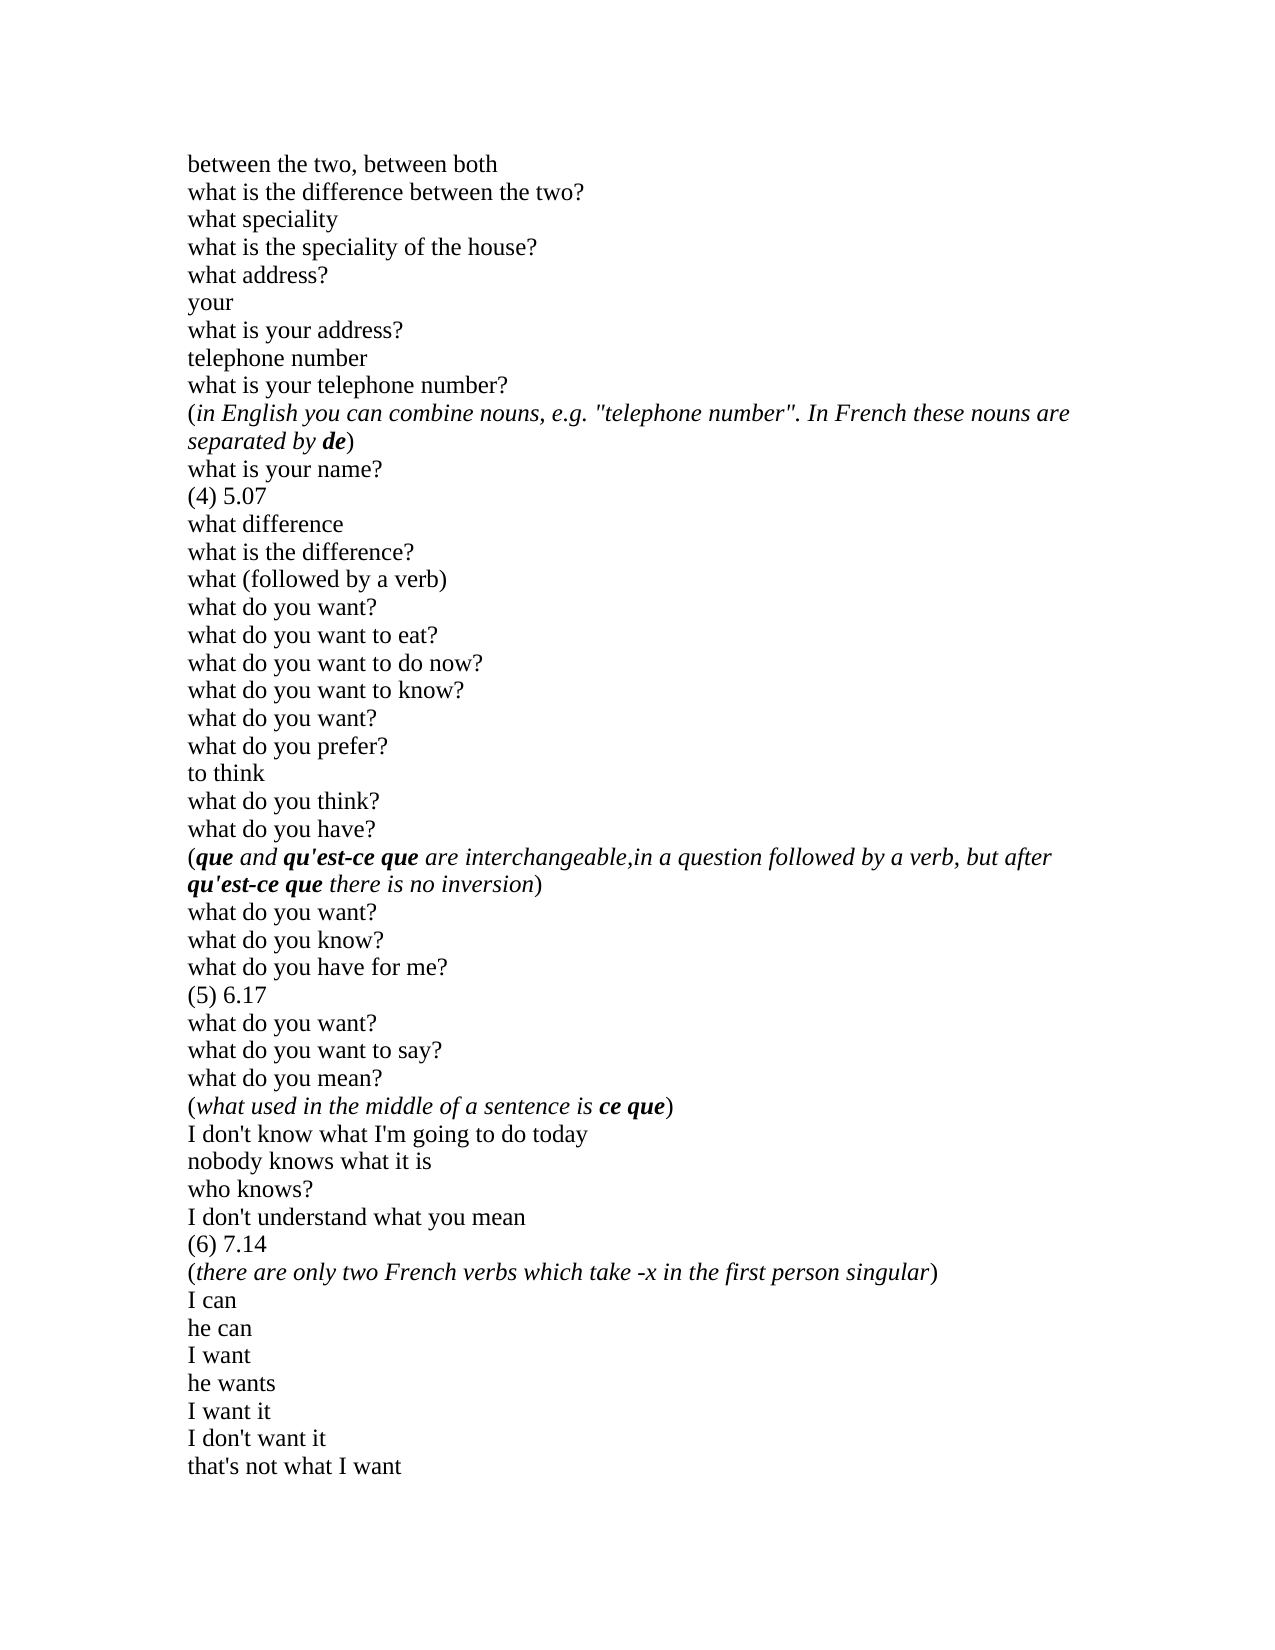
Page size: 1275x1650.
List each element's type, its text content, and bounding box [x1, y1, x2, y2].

text nobody knows what it is [187, 1147, 1087, 1175]
text (what used in the middle of a sentence is ce que) [187, 1092, 1087, 1120]
text what is the speciality of the house? [187, 233, 1087, 261]
text what is the difference between the two? [187, 178, 1087, 205]
text what is your name? [187, 455, 1087, 482]
text I can [187, 1286, 1087, 1314]
text (there are only two French verbs which take -x in the first person singular) [187, 1258, 1087, 1286]
text he wants [187, 1369, 1087, 1397]
text what speciality [187, 205, 1087, 233]
text between the two, between both [187, 150, 1087, 178]
text (in English you can combine nouns, e.g. "telephone number". In French these nouns are separated by de) [187, 399, 1087, 455]
text what do you have for me? [187, 953, 1087, 981]
text who knows? [187, 1175, 1087, 1203]
text what do you want to say? [187, 1037, 1087, 1064]
text I don't understand what you mean [187, 1203, 1087, 1231]
text what do you want to do now? [187, 649, 1087, 676]
text what do you want? [187, 704, 1087, 732]
text what address? [187, 261, 1087, 288]
text what do you know? [187, 926, 1087, 953]
text what do you think? [187, 787, 1087, 815]
text what do you want? [187, 1009, 1087, 1037]
text what is your address? [187, 316, 1087, 344]
text I don't know what I'm going to do today [187, 1120, 1087, 1147]
text (6) 7.14 [187, 1231, 1087, 1258]
text I want it [187, 1397, 1087, 1424]
text what do you mean? [187, 1064, 1087, 1092]
text what do you want? [187, 593, 1087, 621]
text (que and qu'est-ce que are interchangeable,in a question followed by a verb, but after qu'est-ce que there is no inversion) [187, 843, 1087, 898]
text what (followed by a verb) [187, 566, 1087, 593]
text what do you have? [187, 815, 1087, 843]
text what do you want to know? [187, 676, 1087, 704]
text I don't want it [187, 1424, 1087, 1452]
text what difference [187, 510, 1087, 538]
text he can [187, 1314, 1087, 1341]
text what is your telephone number? [187, 372, 1087, 399]
text what is the difference? [187, 538, 1087, 566]
text that's not what I want [187, 1452, 1087, 1480]
text I want [187, 1341, 1087, 1369]
text your [187, 288, 1087, 316]
text telephone number [187, 344, 1087, 372]
text what do you want to eat? [187, 621, 1087, 649]
text what do you want? [187, 898, 1087, 926]
text (5) 6.17 [187, 981, 1087, 1009]
text (4) 5.07 [187, 482, 1087, 510]
text to think [187, 759, 1087, 787]
text what do you prefer? [187, 732, 1087, 759]
